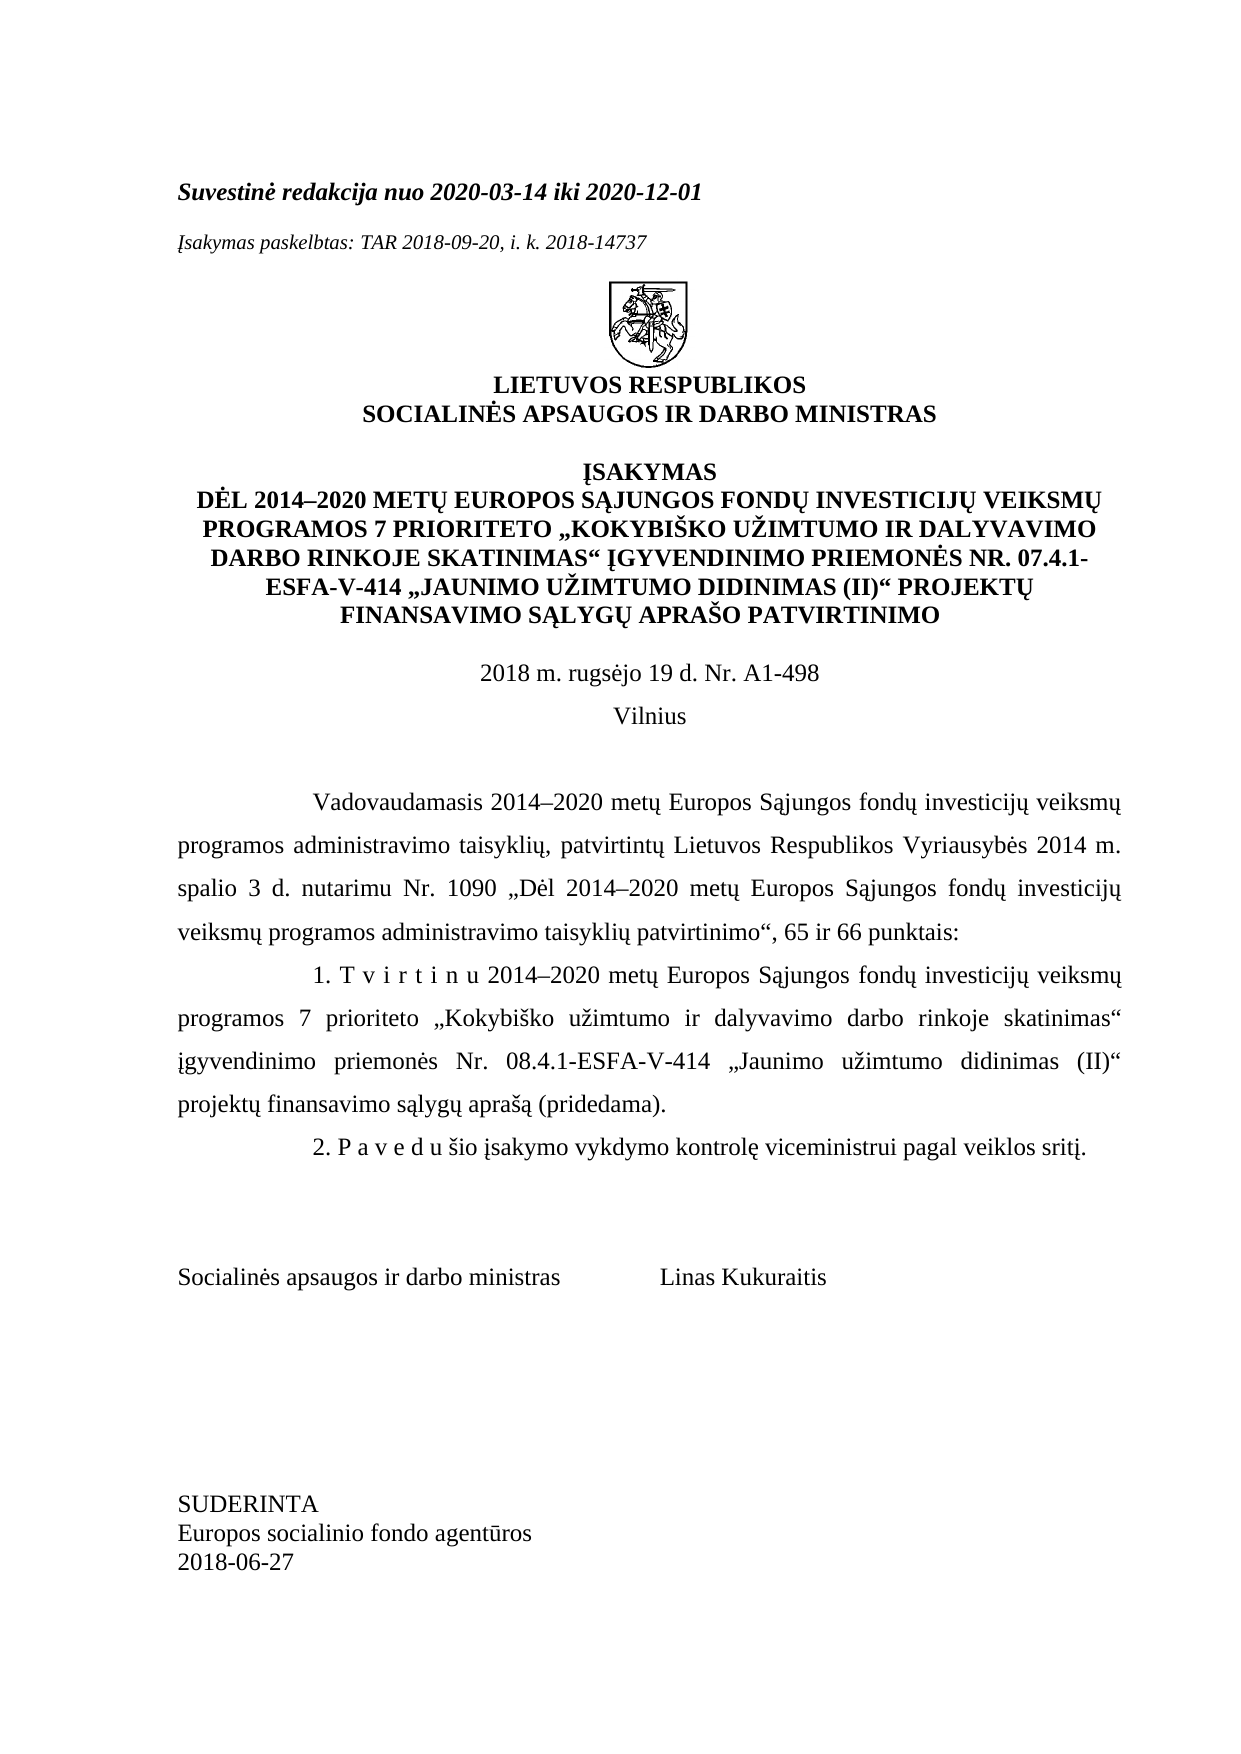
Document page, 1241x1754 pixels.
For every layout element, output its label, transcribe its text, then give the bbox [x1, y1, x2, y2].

text DĖL 2014–2020 METŲ EUROPOS SĄJUNGOS FONDŲ INVESTICIJŲ VEIKSMŲ PROGRAMOS 7 PRIORITETO „KOKYBIŠKO UŽIMTUMO IR DALYVAVIMO DARBO RINKOJE SKATINIMAS“ ĮGYVENDINIMO PRIEMONĖS NR. 07.4.1-ESFA-V-414 „JAUNIMO UŽIMTUMO DIDINIMAS (II)“ PROJEKTŲ FINANSAVIMO SĄLYGŲ APRAŠO PATVIRTINIMO [177, 485, 1122, 629]
text Vadovaudamasis 2014–2020 metų Europos Sąjungos fondų investicijų veiksmų programos administravimo taisyklių, patvirtintų Lietuvos Respublikos Vyriausybės 2014 m. spalio 3 d. nutarimu Nr. 1090 „Dėl 2014–2020 metų Europos Sąjungos fondų investicijų veiksmų programos administravimo taisyklių patvirtinimo“, 65 ir 66 punktais: [177, 787, 1122, 945]
text Europos socialinio fondo agentūros [177, 1518, 1122, 1547]
text 2018-06-27 [177, 1547, 1122, 1576]
text Socialinės apsaugos ir darbo ministras Linas Kukuraitis [177, 1262, 1122, 1290]
text Vilnius [177, 701, 1122, 730]
text 2018 m. rugsėjo 19 d. Nr. A1-498 [177, 658, 1122, 687]
text Suvestinė redakcija nuo 2020-03-14 iki 2020-12-01 [177, 177, 1122, 206]
text Įsakymas paskelbtas: TAR 2018-09-20, i. k. 2018-14737 [177, 230, 1122, 254]
text 2. P a v e d u šio įsakymo vykdymo kontrolę viceministrui pagal veiklos sritį. [177, 1132, 1122, 1161]
text LIETUVOS RESPUBLIKOS [177, 370, 1122, 399]
text 1. T v i r t i n u 2014–2020 metų Europos Sąjungos fondų investicijų veiksmų programos 7 prioriteto „Kokybiško užimtumo ir dalyvavimo darbo rinkoje skatinimas“ įgyvendinimo priemonės Nr. 08.4.1-ESFA-V-414 „Jaunimo užimtumo didinimas (II)“ projektų finansavimo sąlygų aprašą (pridedama). [177, 960, 1122, 1118]
text SOCIALINĖS APSAUGOS IR DARBO MINISTRAS [177, 399, 1122, 428]
text SUDERINTA [177, 1489, 1122, 1518]
text ĮSAKYMAS [177, 457, 1122, 485]
